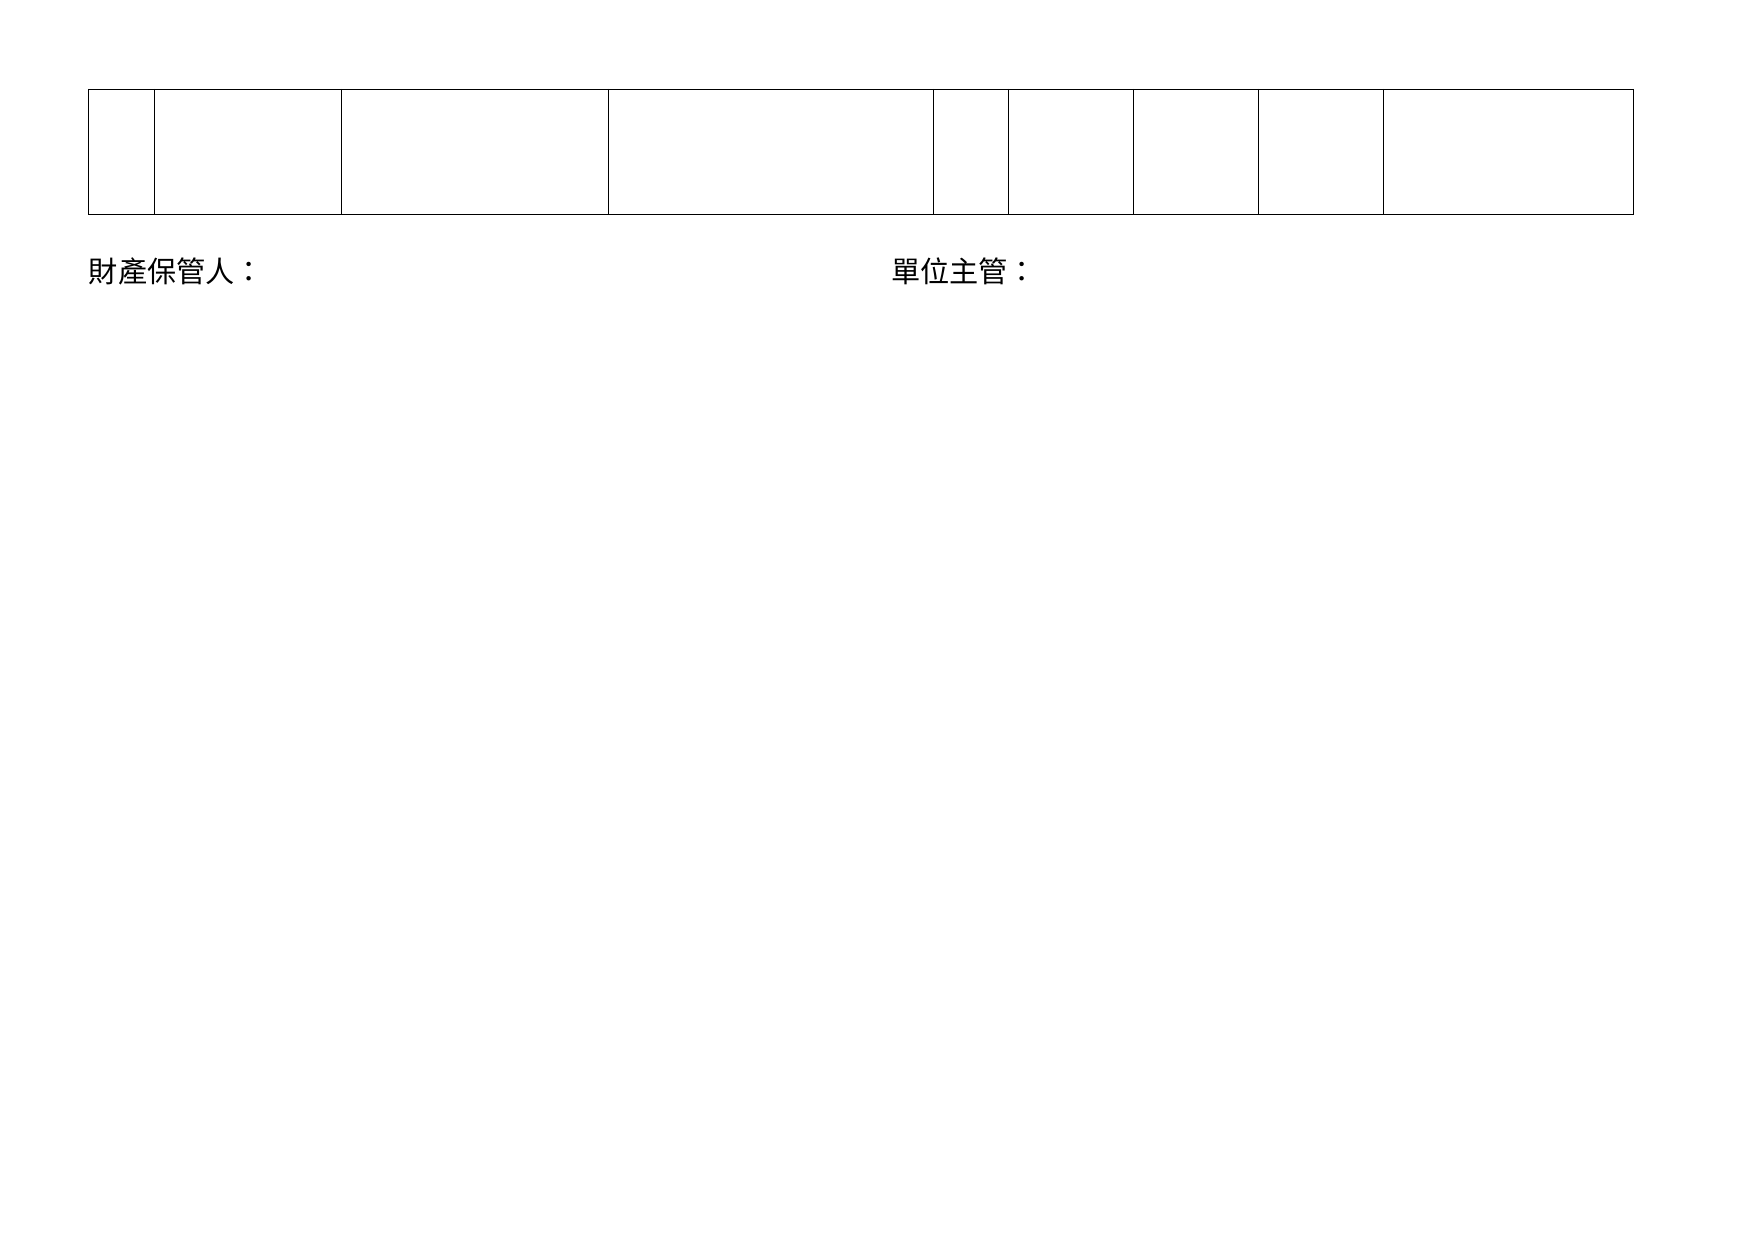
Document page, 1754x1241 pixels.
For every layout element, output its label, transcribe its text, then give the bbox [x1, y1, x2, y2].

table_cell [1384, 90, 1633, 214]
table_cell [609, 90, 933, 214]
table_cell [89, 90, 154, 214]
table_cell [1009, 90, 1133, 214]
table_cell [155, 90, 341, 214]
table_cell [1259, 90, 1383, 214]
text 財產保管人： 單位主管： [89, 248, 1665, 291]
table_cell [934, 90, 1008, 214]
table_cell [1134, 90, 1258, 214]
table_cell [342, 90, 608, 214]
